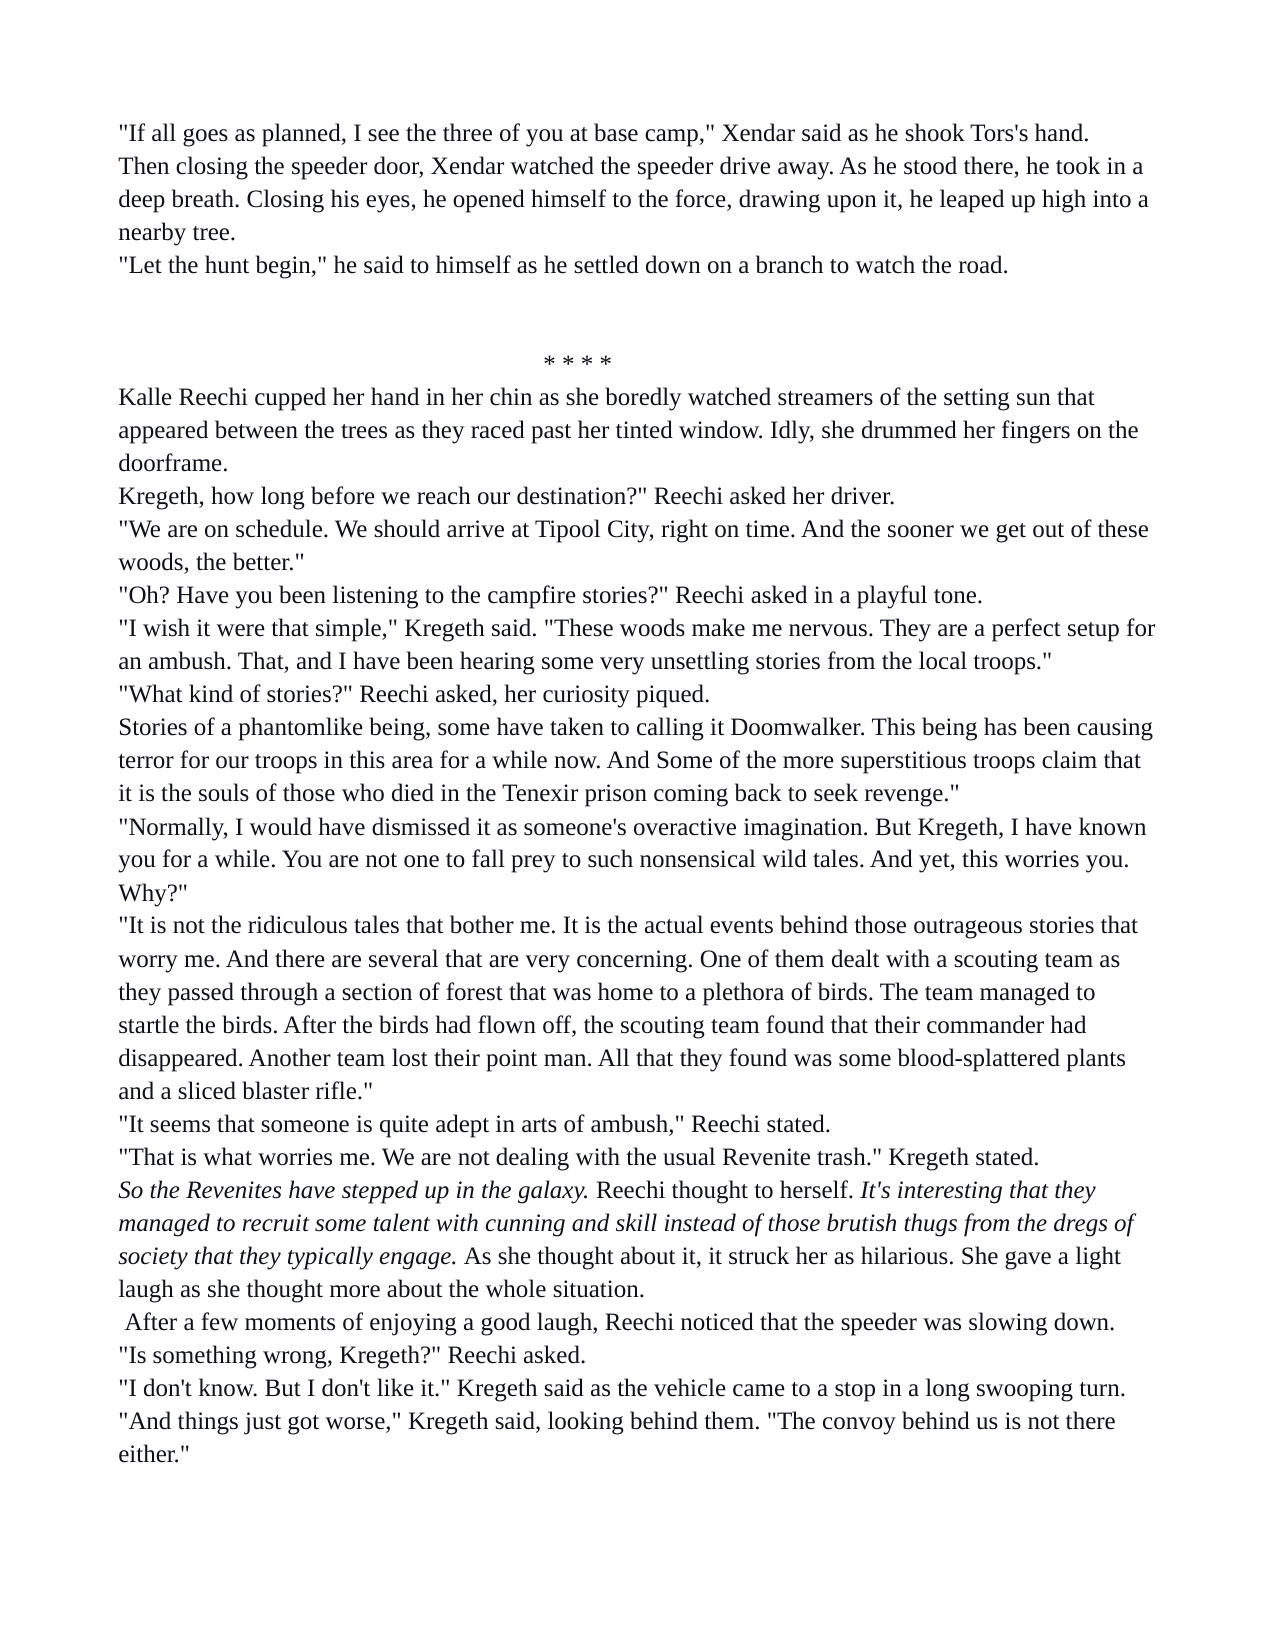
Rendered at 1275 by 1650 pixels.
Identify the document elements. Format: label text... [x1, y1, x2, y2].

text "It seems that someone is quite adept in arts of ambush," Reechi stated. [118, 1109, 1157, 1137]
text "Is something wrong, Kregeth?" Reechi asked. [118, 1340, 1157, 1369]
text "It is not the ridiculous tales that bother me. It is the actual events behind those outrageous stories that worry me. And there are several that are very concerning. One of them dealt with a scouting team as they passed through a section of forest that was home to a plethora of birds. The team managed to startle the birds. After the birds had flown off, the scouting team found that their commander had disappeared. Another team lost their point man. All that they found was some blood-splattered plants and a sliced blaster rifle." [118, 911, 1157, 1104]
text Then closing the speeder door, Xendar watched the speeder drive away. As he stood there, he took in a deep breath. Closing his eyes, he opened himself to the force, drawing upon it, he leaped up high into a nearby tree. [118, 151, 1157, 246]
text "I wish it were that simple," Kregeth said. "These woods make me nervous. They are a perfect setup for an ambush. That, and I have been hearing some very unsettling stories from the local troops." [118, 613, 1157, 675]
text "If all goes as planned, I see the three of you at base camp," Xendar said as he shook Tors's hand. [118, 118, 1157, 147]
text "And things just got worse," Kregeth said, looking behind them. "The convoy behind us is not there either." [118, 1406, 1157, 1468]
text "I don't know. But I don't like it." Kregeth said as the vehicle came to a stop in a long swooping turn. [118, 1373, 1157, 1402]
text "Let the hunt begin," he said to himself as he settled down on a branch to watch the road. [118, 250, 1157, 279]
text "What kind of stories?" Reechi asked, her curiosity piqued. [118, 679, 1157, 708]
text "Normally, I would have dismissed it as someone's overactive imagination. But Kregeth, I have known you for a while. You are not one to fall prey to such nonsensical wild tales. And yet, this worries you. Why?" [118, 812, 1157, 906]
text "Oh? Have you been listening to the campfire stories?" Reechi asked in a playful tone. [118, 580, 1157, 609]
text Stories of a phantomlike being, some have taken to calling it Doomwalker. This being has been causing terror for our troops in this area for a while now. And Some of the more superstitious troops claim that it is the souls of those who died in the Tenexir prison coming back to seek revenge." [118, 712, 1157, 807]
text After a few moments of enjoying a good laugh, Reechi noticed that the speeder was slowing down. [118, 1307, 1157, 1336]
text Kregeth, how long before we reach our destination?" Reechi asked her driver. [118, 481, 1157, 510]
text "We are on schedule. We should arrive at Tipool City, right on time. And the sooner we get out of these woods, the better." [118, 514, 1157, 576]
text Kalle Reechi cupped her hand in her chin as she boredly watched streamers of the setting sun that appeared between the trees as they raced past her tinted window. Idly, she drummed her fingers on the doorframe. [118, 382, 1157, 477]
text * * * * [118, 349, 1157, 378]
text "That is what worries me. We are not dealing with the usual Revenite trash." Kregeth stated. [118, 1142, 1157, 1171]
text So the Revenites have stepped up in the galaxy. Reechi thought to herself. It's interesting that they managed to recruit some talent with cunning and skill instead of those brutish thugs from the dregs of society that they typically engage. As she thought about it, it struck her as hilarious. She gave a light laugh as she thought more about the whole situation. [118, 1175, 1157, 1303]
